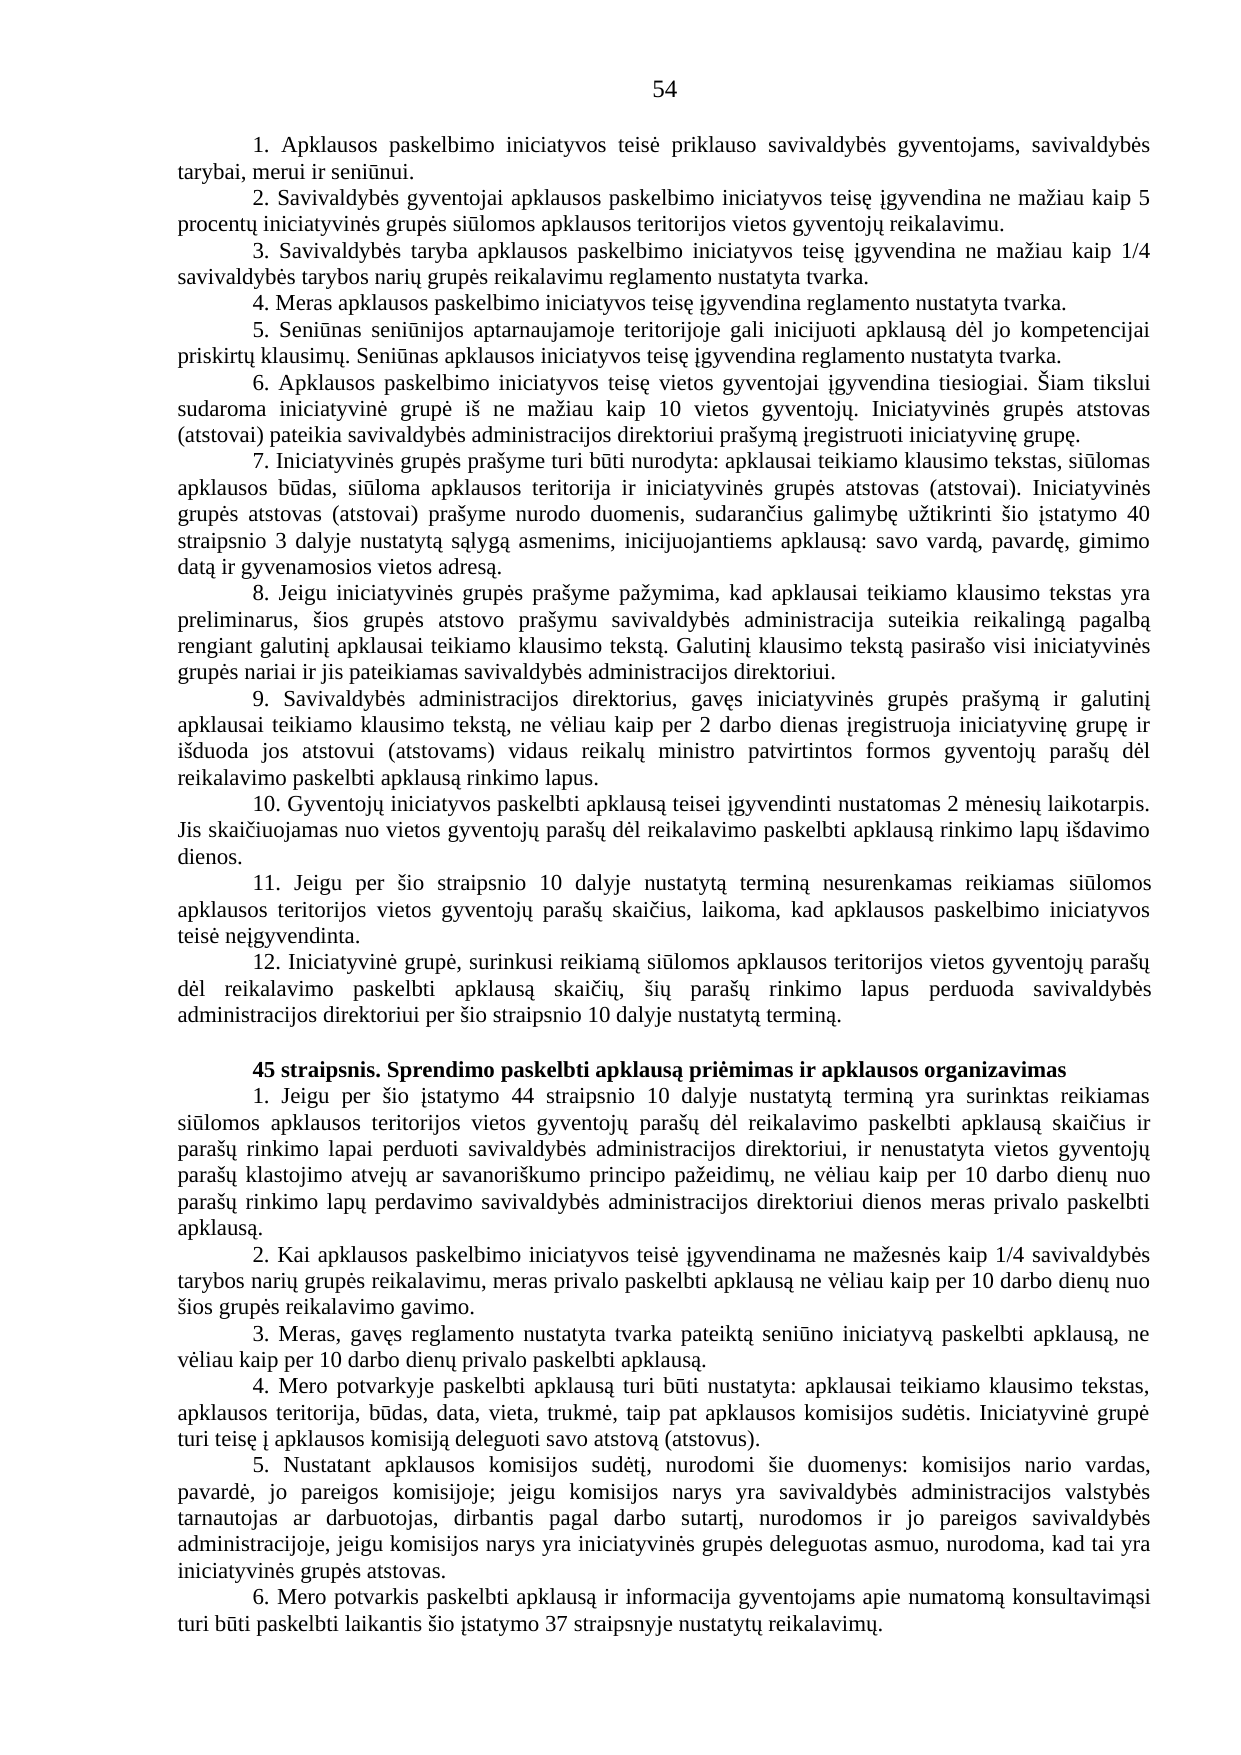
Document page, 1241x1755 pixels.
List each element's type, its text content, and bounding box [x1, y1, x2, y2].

text 3. Meras, gavęs reglamento nustatyta tvarka pateiktą seniūno iniciatyvą paskelbti apklausą, ne vėliau kaip per 10 darbo dienų privalo paskelbti apklausą. [177, 1320, 1152, 1372]
text 6. Apklausos paskelbimo iniciatyvos teisę vietos gyventojai įgyvendina tiesiogiai. Šiam tikslui sudaroma iniciatyvinė grupė iš ne mažiau kaip 10 vietos gyventojų. Iniciatyvinės grupės atstovas (atstovai) pateikia savivaldybės administracijos direktoriui prašymą įregistruoti iniciatyvinę grupę. [177, 368, 1152, 448]
text 4. Mero potvarkyje paskelbti apklausą turi būti nustatyta: apklausai teikiamo klausimo tekstas, apklausos teritorija, būdas, data, vieta, trukmė, taip pat apklausos komisijos sudėtis. Iniciatyvinė grupė turi teisę į apklausos komisiją deleguoti savo atstovą (atstovus). [177, 1372, 1152, 1451]
text 3. Savivaldybės taryba apklausos paskelbimo iniciatyvos teisę įgyvendina ne mažiau kaip 1/4 savivaldybės tarybos narių grupės reikalavimu reglamento nustatyta tvarka. [177, 237, 1152, 289]
text 2. Kai apklausos paskelbimo iniciatyvos teisė įgyvendinama ne mažesnės kaip 1/4 savivaldybės tarybos narių grupės reikalavimu, meras privalo paskelbti apklausą ne vėliau kaip per 10 darbo dienų nuo šios grupės reikalavimo gavimo. [177, 1241, 1152, 1320]
text 10. Gyventojų iniciatyvos paskelbti apklausą teisei įgyvendinti nustatomas 2 mėnesių laikotarpis. Jis skaičiuojamas nuo vietos gyventojų parašų dėl reikalavimo paskelbti apklausą rinkimo lapų išdavimo dienos. [177, 790, 1152, 869]
text 4. Meras apklausos paskelbimo iniciatyvos teisę įgyvendina reglamento nustatyta tvarka. [177, 289, 1152, 316]
text 1. Apklausos paskelbimo iniciatyvos teisė priklauso savivaldybės gyventojams, savivaldybės tarybai, merui ir seniūnui. [177, 131, 1152, 184]
text 7. Iniciatyvinės grupės prašyme turi būti nurodyta: apklausai teikiamo klausimo tekstas, siūlomas apklausos būdas, siūloma apklausos teritorija ir iniciatyvinės grupės atstovas (atstovai). Iniciatyvinės grupės atstovas (atstovai) prašyme nurodo duomenis, sudarančius galimybę užtikrinti šio įstatymo 40 straipsnio 3 dalyje nustatytą sąlygą asmenims, inicijuojantiems apklausą: savo vardą, pavardę, gimimo datą ir gyvenamosios vietos adresą. [177, 448, 1152, 579]
text 12. Iniciatyvinė grupė, surinkusi reikiamą siūlomos apklausos teritorijos vietos gyventojų parašų dėl reikalavimo paskelbti apklausą skaičių, šių parašų rinkimo lapus perduoda savivaldybės administracijos direktoriui per šio straipsnio 10 dalyje nustatytą terminą. [177, 948, 1152, 1027]
text 1. Jeigu per šio įstatymo 44 straipsnio 10 dalyje nustatytą terminą yra surinktas reikiamas siūlomos apklausos teritorijos vietos gyventojų parašų dėl reikalavimo paskelbti apklausą skaičius ir parašų rinkimo lapai perduoti savivaldybės administracijos direktoriui, ir nenustatyta vietos gyventojų parašų klastojimo atvejų ar savanoriškumo principo pažeidimų, ne vėliau kaip per 10 darbo dienų nuo parašų rinkimo lapų perdavimo savivaldybės administracijos direktoriui dienos meras privalo paskelbti apklausą. [177, 1082, 1152, 1241]
text 5. Seniūnas seniūnijos aptarnaujamoje teritorijoje gali inicijuoti apklausą dėl jo kompetencijai priskirtų klausimų. Seniūnas apklausos iniciatyvos teisę įgyvendina reglamento nustatyta tvarka. [177, 316, 1152, 368]
text 11. Jeigu per šio straipsnio 10 dalyje nustatytą terminą nesurenkamas reikiamas siūlomos apklausos teritorijos vietos gyventojų parašų skaičius, laikoma, kad apklausos paskelbimo iniciatyvos teisė neįgyvendinta. [177, 869, 1152, 948]
text 6. Mero potvarkis paskelbti apklausą ir informacija gyventojams apie numatomą konsultavimąsi turi būti paskelbti laikantis šio įstatymo 37 straipsnyje nustatytų reikalavimų. [177, 1583, 1152, 1636]
text 5. Nustatant apklausos komisijos sudėtį, nurodomi šie duomenys: komisijos nario vardas, pavardė, jo pareigos komisijoje; jeigu komisijos narys yra savivaldybės administracijos valstybės tarnautojas ar darbuotojas, dirbantis pagal darbo sutartį, nurodomos ir jo pareigos savivaldybės administracijoje, jeigu komisijos narys yra iniciatyvinės grupės deleguotas asmuo, nurodoma, kad tai yra iniciatyvinės grupės atstovas. [177, 1451, 1152, 1583]
text 8. Jeigu iniciatyvinės grupės prašyme pažymima, kad apklausai teikiamo klausimo tekstas yra preliminarus, šios grupės atstovo prašymu savivaldybės administracija suteikia reikalingą pagalbą rengiant galutinį apklausai teikiamo klausimo tekstą. Galutinį klausimo tekstą pasirašo visi iniciatyvinės grupės nariai ir jis pateikiamas savivaldybės administracijos direktoriui. [177, 579, 1152, 685]
text 9. Savivaldybės administracijos direktorius, gavęs iniciatyvinės grupės prašymą ir galutinį apklausai teikiamo klausimo tekstą, ne vėliau kaip per 2 darbo dienas įregistruoja iniciatyvinę grupę ir išduoda jos atstovui (atstovams) vidaus reikalų ministro patvirtintos formos gyventojų parašų dėl reikalavimo paskelbti apklausą rinkimo lapus. [177, 685, 1152, 790]
text 2. Savivaldybės gyventojai apklausos paskelbimo iniciatyvos teisę įgyvendina ne mažiau kaip 5 procentų iniciatyvinės grupės siūlomos apklausos teritorijos vietos gyventojų reikalavimu. [177, 184, 1152, 237]
text 45 straipsnis. Sprendimo paskelbti apklausą priėmimas ir apklausos organizavimas [177, 1056, 1152, 1082]
